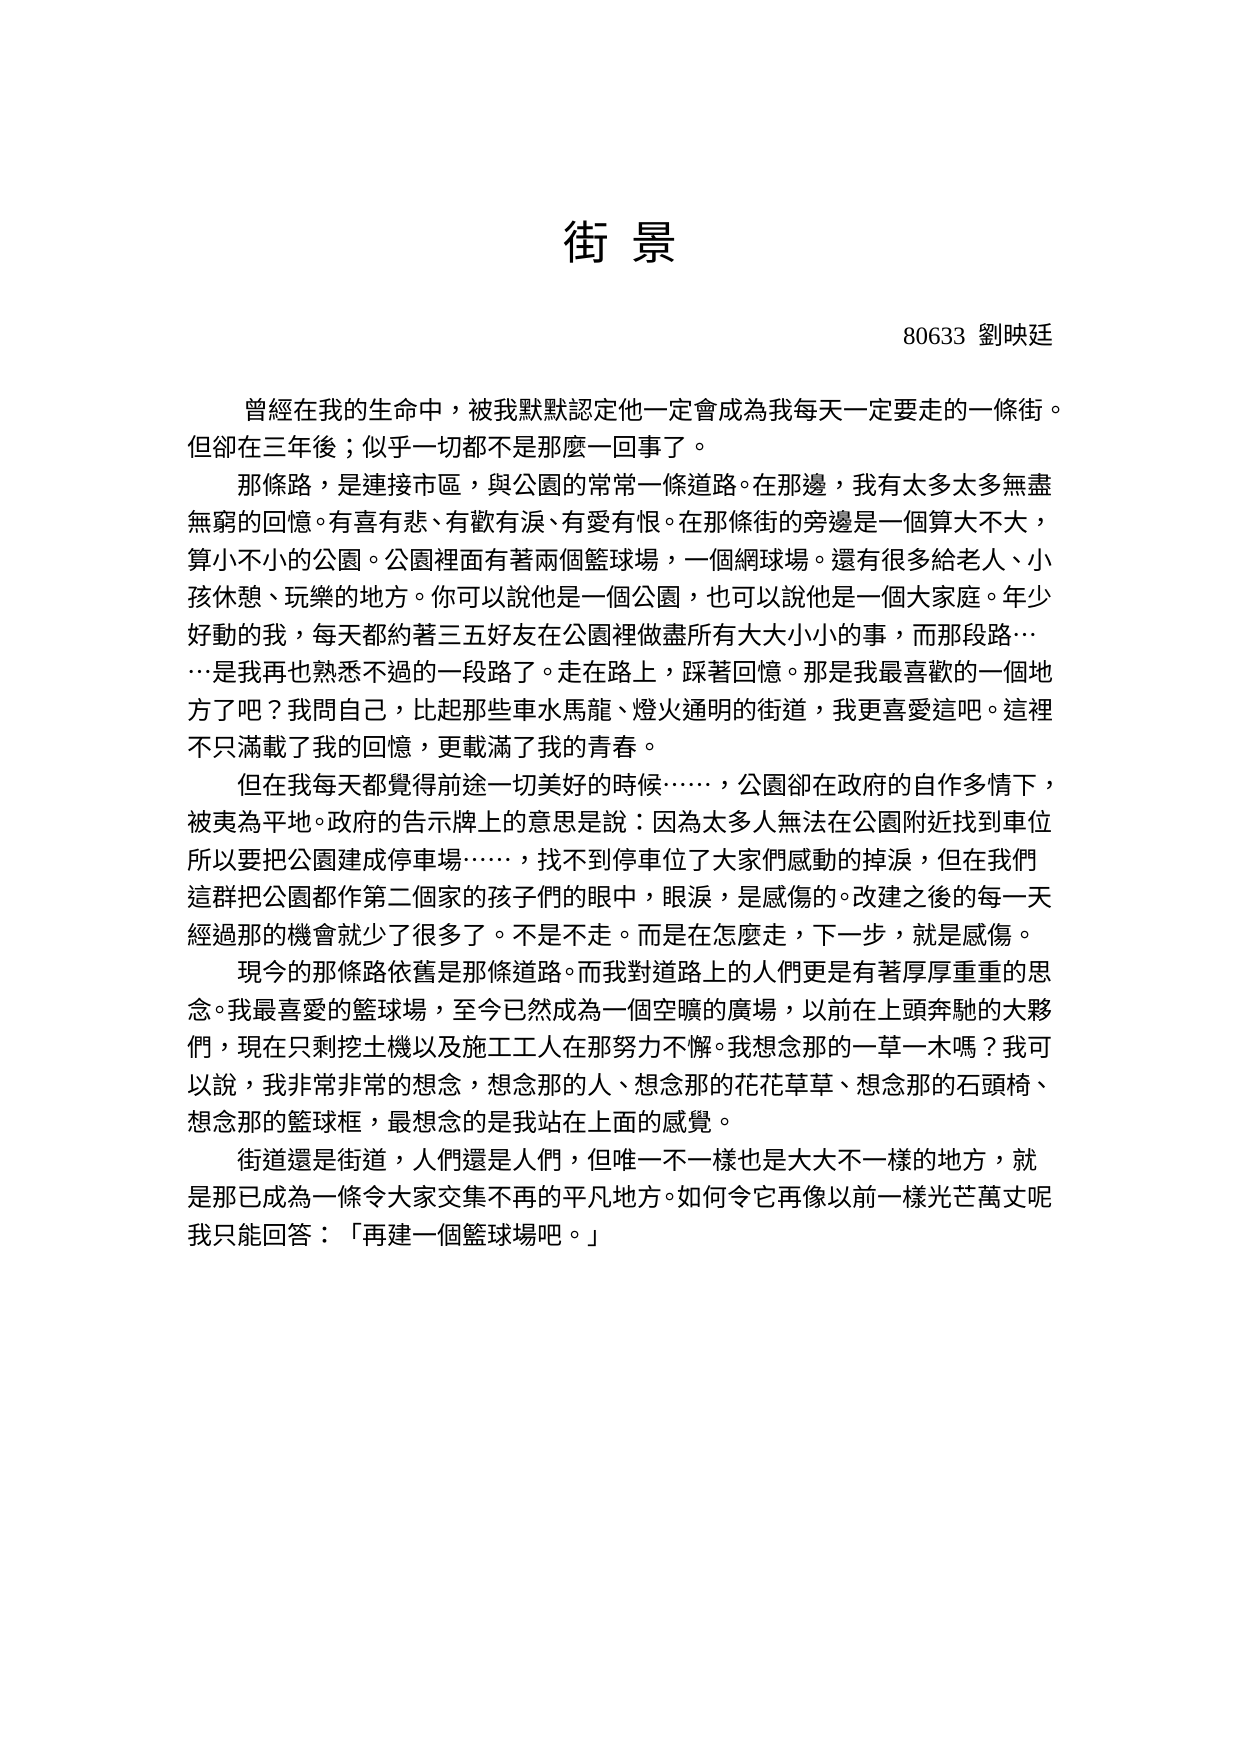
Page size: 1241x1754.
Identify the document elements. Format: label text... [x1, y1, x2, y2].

text 那條路，是連接市區，與公園的常常一條道路。在那邊，我有太多太多無盡無窮的回憶。有喜有悲、有歡有淚、有愛有恨。在那條街的旁邊是一個算大不大，算小不小的公園。公園裡面有著兩個籃球場，一個網球場。還有很多給老人、小孩休憩、玩樂的地方。你可以說他是一個公園，也可以說他是一個大家庭。年少好動的我，每天都約著三五好友在公園裡做盡所有大大小小的事，而那段路……是我再也熟悉不過的一段路了。走在路上，踩著回憶。那是我最喜歡的一個地方了吧？我問自己，比起那些車水馬龍、燈火通明的街道，我更喜愛這吧。這裡不只滿載了我的回憶，更載滿了我的青春。 [187, 464, 1053, 764]
text 街 景 [187, 202, 1053, 277]
text 曾經在我的生命中，被我默默認定他一定會成為我每天一定要走的一條街。但卻在三年後；似乎一切都不是那麼一回事了。 [187, 389, 1053, 464]
text 但在我每天都覺得前途一切美好的時候……，公園卻在政府的自作多情下，被夷為平地。政府的告示牌上的意思是說：因為太多人無法在公園附近找到車位，所以要把公園建成停車場……，找不到停車位了大家們感動的掉淚，但在我們這群把公園都作第二個家的孩子們的眼中，眼淚，是感傷的。改建之後的每一天，經過那的機會就少了很多了。不是不走。而是在怎麼走，下一步，就是感傷。 [187, 764, 1053, 952]
text 80633 劉映廷 [187, 314, 1053, 352]
text 街道還是街道，人們還是人們，但唯一不一樣也是大大不一樣的地方，就是那已成為一條令大家交集不再的平凡地方。如何令它再像以前一樣光芒萬丈呢？我只能回答：「再建一個籃球場吧。」 [187, 1139, 1053, 1252]
text 現今的那條路依舊是那條道路。而我對道路上的人們更是有著厚厚重重的思念。我最喜愛的籃球場，至今已然成為一個空曠的廣場，以前在上頭奔馳的大夥們，現在只剩挖土機以及施工工人在那努力不懈。我想念那的一草一木嗎？我可以說，我非常非常的想念，想念那的人、想念那的花花草草、想念那的石頭椅、想念那的籃球框，最想念的是我站在上面的感覺。 [187, 952, 1053, 1139]
